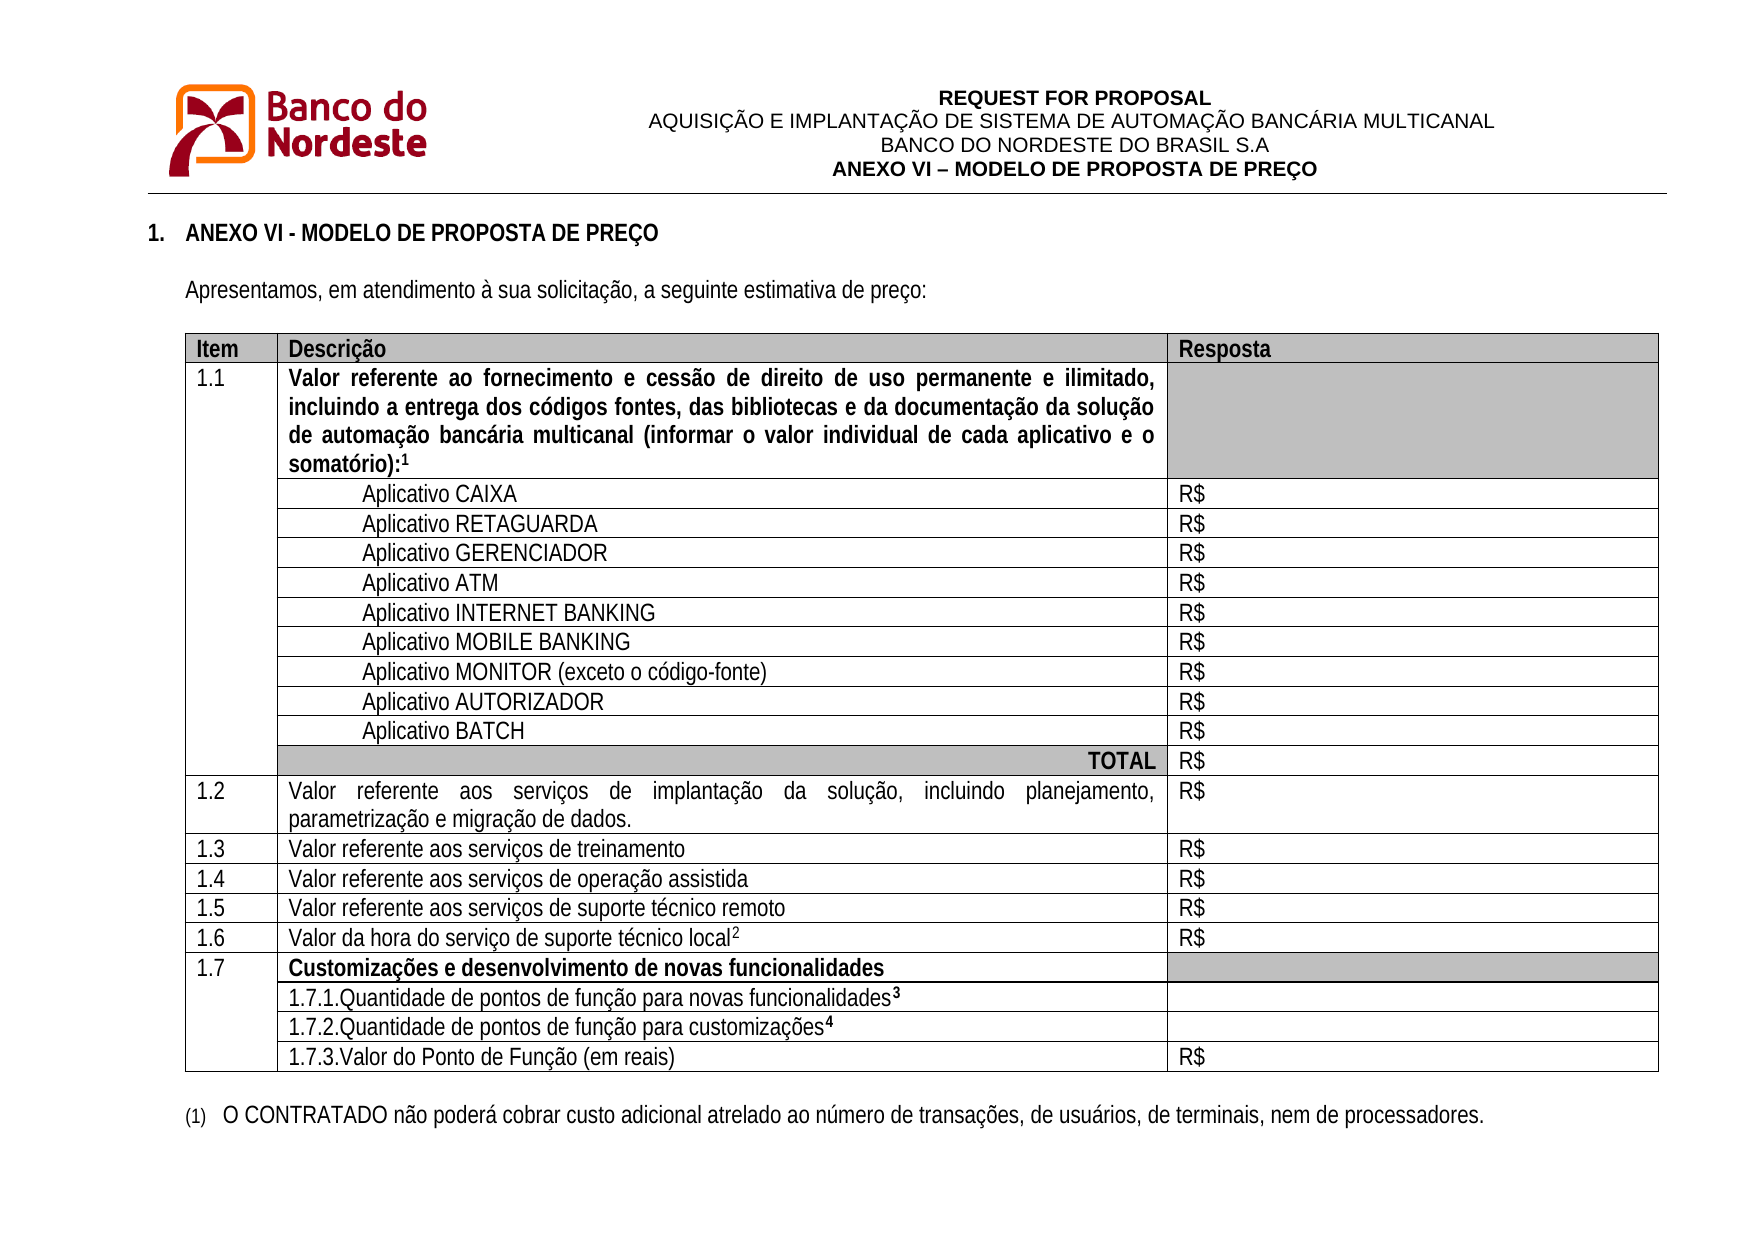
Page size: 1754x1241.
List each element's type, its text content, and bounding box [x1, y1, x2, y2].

list ANEXO VI - MODELO DE PROPOSTA DE PREÇO [148, 218, 1636, 247]
table_cell Aplicativo ATM [278, 568, 1167, 597]
table_cell [1168, 1012, 1658, 1041]
table_cell Valor referente aos serviços de implantação da solução, incluindo planejamento, parametrização e migração de dados. [278, 776, 1167, 833]
table_cell 1.7.1.Quantidade de pontos de função para novas funcionalidades3 [278, 983, 1167, 1011]
table_cell 1.6 [186, 923, 277, 952]
table_cell 1.7 [186, 953, 277, 1071]
table_cell R$ [1168, 864, 1658, 892]
table_cell R$ [1168, 746, 1658, 775]
table_cell Aplicativo INTERNET BANKING [278, 598, 1167, 626]
table_cell Valor da hora do serviço de suporte técnico local2 [278, 923, 1167, 952]
table_cell Aplicativo AUTORIZADOR [278, 687, 1167, 715]
table_cell 1.4 [186, 864, 277, 892]
table_cell [1168, 953, 1658, 981]
table_cell Aplicativo RETAGUARDA [278, 509, 1167, 537]
table_cell R$ [1168, 598, 1658, 626]
table_header Item [186, 334, 277, 362]
table_cell Aplicativo MOBILE BANKING [278, 627, 1167, 656]
table_cell R$ [1168, 776, 1658, 833]
text Apresentamos, em atendimento à sua solicitação, a seguinte estimativa de preço: [185, 275, 1636, 304]
table_cell 1.3 [186, 834, 277, 863]
table_cell Customizações e desenvolvimento de novas funcionalidades [278, 953, 1167, 981]
table_cell Aplicativo MONITOR (exceto o código-fonte) [278, 657, 1167, 686]
table_cell R$ [1168, 834, 1658, 863]
list O CONTRATADO não poderá cobrar custo adicional atrelado ao número de transações, de usuários, de terminais, nem de processadores. [185, 1100, 1636, 1129]
table_header Descrição [278, 334, 1167, 362]
table_cell Valor referente aos serviços de treinamento [278, 834, 1167, 863]
table_cell R$ [1168, 657, 1658, 686]
table_cell R$ [1168, 568, 1658, 597]
table_cell Aplicativo CAIXA [278, 479, 1167, 507]
table_cell R$ [1168, 538, 1658, 567]
table_cell Aplicativo BATCH [278, 716, 1167, 745]
table_cell Aplicativo GERENCIADOR [278, 538, 1167, 567]
table_cell R$ [1168, 894, 1658, 922]
table_cell 1.1 [186, 363, 277, 775]
table_cell R$ [1168, 716, 1658, 745]
table_cell R$ [1168, 1042, 1658, 1071]
table_cell [1168, 363, 1658, 478]
table_cell 1.5 [186, 894, 277, 922]
table_cell [1168, 983, 1658, 1011]
table_header Resposta [1168, 334, 1658, 362]
table_cell R$ [1168, 687, 1658, 715]
table_cell R$ [1168, 627, 1658, 656]
table_cell TOTAL [278, 746, 1167, 775]
table_cell Valor referente aos serviços de suporte técnico remoto [278, 894, 1167, 922]
table_cell R$ [1168, 923, 1658, 952]
table_cell Valor referente ao fornecimento e cessão de direito de uso permanente e ilimitado, incluindo a entrega dos códigos fontes, das bibliotecas e da documentação da solução de automação bancária multicanal (informar o valor individual de cada aplicativo e o somatório):1 [278, 363, 1167, 478]
table_cell Valor referente aos serviços de operação assistida [278, 864, 1167, 892]
table_cell R$ [1168, 509, 1658, 537]
table_cell 1.7.2.Quantidade de pontos de função para customizações4 [278, 1012, 1167, 1041]
table_cell 1.2 [186, 776, 277, 833]
table_cell 1.7.3.Valor do Ponto de Função (em reais) [278, 1042, 1167, 1071]
table_cell R$ [1168, 479, 1658, 507]
